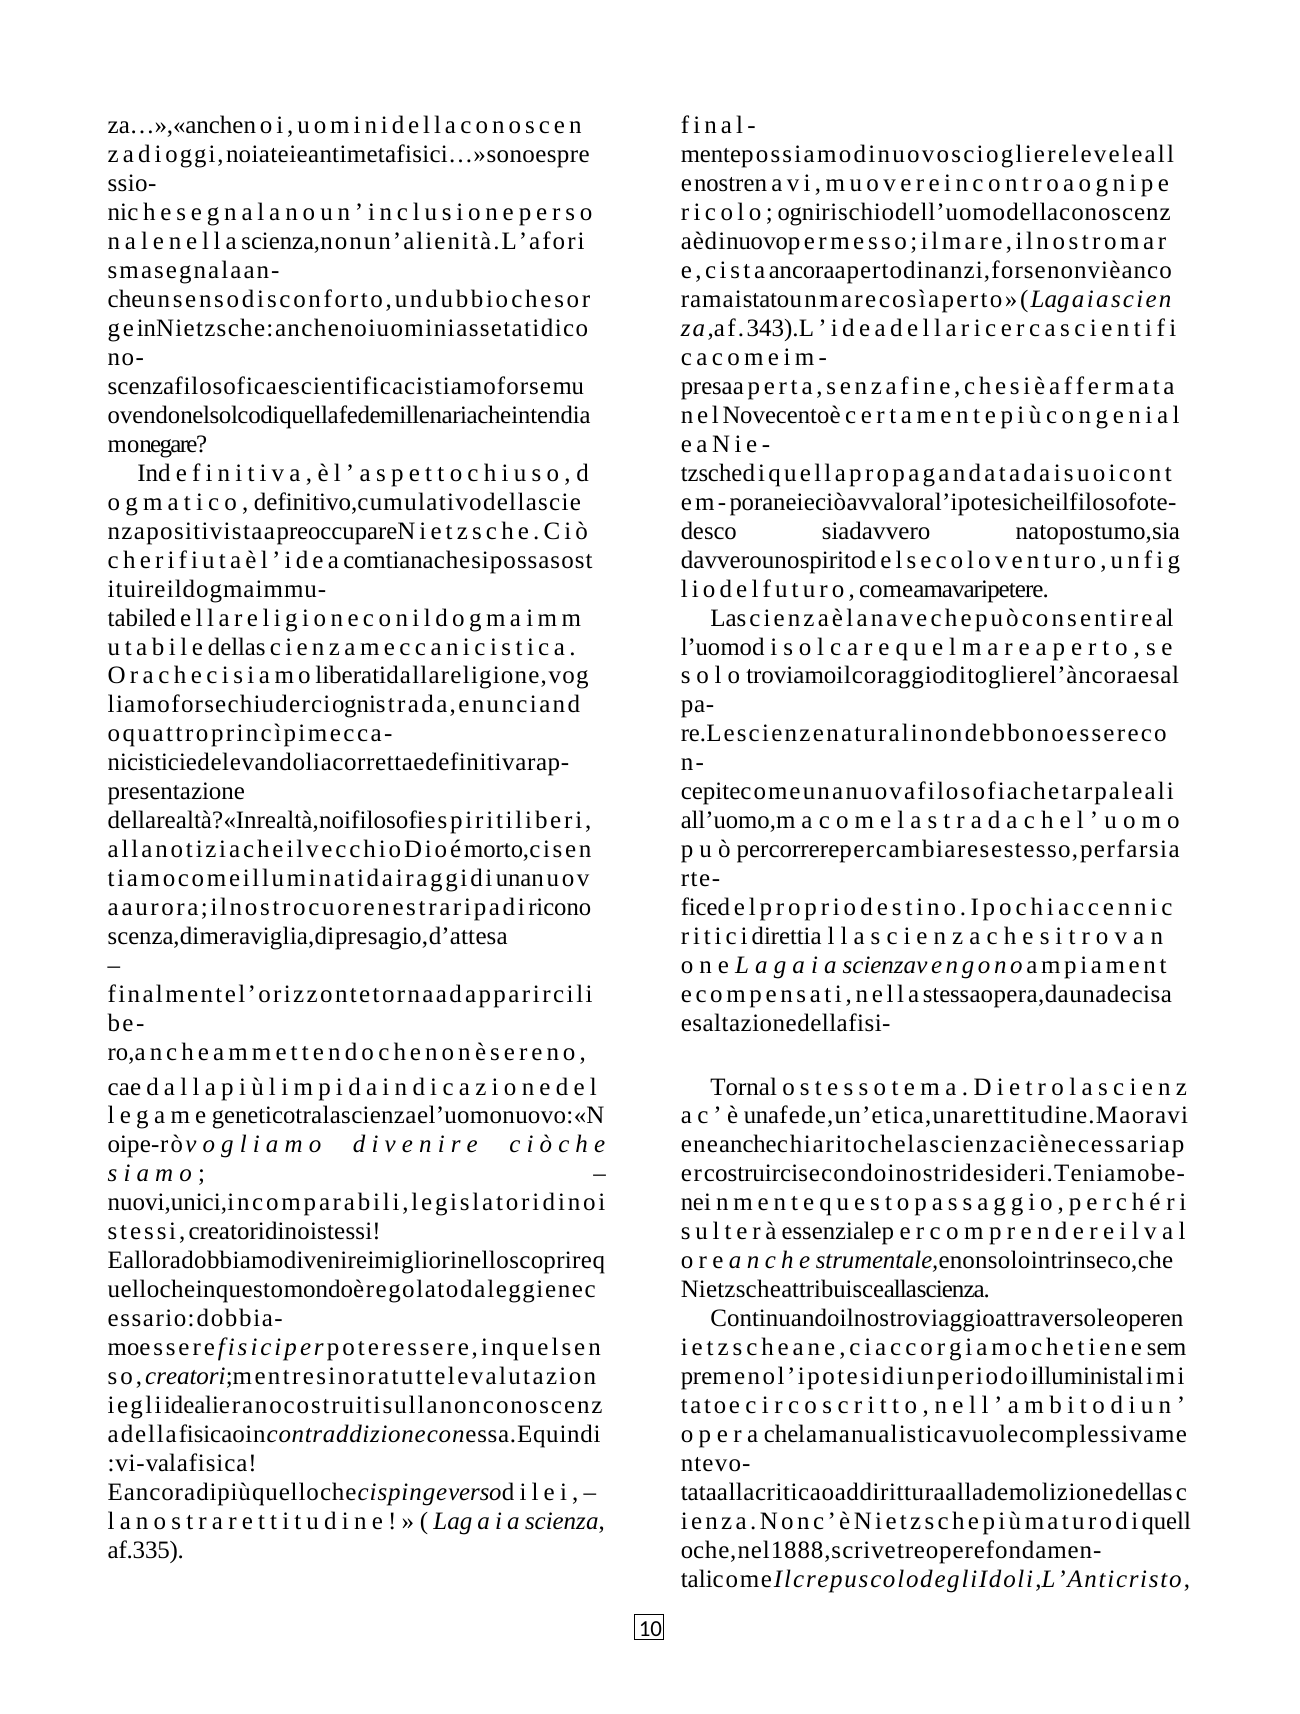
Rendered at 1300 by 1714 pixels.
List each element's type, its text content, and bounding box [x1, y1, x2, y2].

text –finalmentel’orizzontetornaadapparircilibe-ro,ancheammettendochenonèsereno, [107, 950, 595, 1066]
text Lascienzaèlanavechepuòconsentireall’uomodisolcarequelmareaperto,sesolotroviamoilcoraggioditoglierel’àncoraesalpa-re.Lescienzenaturalinondebbonoesserecon-cepitecomeunanuovafilosofiachetarpalealiall’uomo,macomelastradachel’uomopuòpercorrerepercambiaresestesso,perfarsiarte-ficedelpropriodestino.IpochiaccennicriticidirettiallascienzachesitrovanoneLagaiascienzavengonoampiamentecompensati,nellastessaopera,daunadecisaesaltazionedellafisi- [681, 603, 1180, 1037]
text caedallapiùlimpidaindicazionedellegamegeneticotralascienzael’uomonuovo:«Noipe-ròvogliamo divenire ciòche siamo; – nuovi,unici,incomparabili,legislatoridinoistessi,creatoridinoistessi!Ealloradobbiamodivenireimigliorinelloscoprirequellocheinquestomondoèregolatodaleggienecessario:dobbia-moesserefisiciperpoteressere,inquelsenso,creatori;mentresinoratuttelevalutazioniegliidealieranocostruitisullanonconoscenzadellafisicaoincontraddizioneconessa.Equindi:vi-valafisica!Eancoradipiùquellochecispingeversodilei,–lanostrarettitudine!»(Lagaiascienza,af.335). [107, 1072, 606, 1564]
text Indefinitiva,èl’aspettochiuso,dogmatico,definitivo,cumulativodellascienzapositivistaapreoccupareNietzsche.Ciòcherifiutaèl’ideacomtianachesipossasostituireildogmaimmu-tabiledellareligioneconildogmaimmutabiledellascienzameccanicistica.Orachecisiamoliberatidallareligione,vogliamoforsechiuderciognistrada,enunciandoquattroprincìpimecca-nicisticiedelevandoliacorrettaedefinitivarap-presentazione dellarealtà?«Inrealtà,noifilosofiespiritiliberi,allanotiziacheilvecchioDioémorto,cisentiamocomeilluminatidairaggidiunanuovaaurora;ilnostrocuorenestraripadiriconoscenza,dimeraviglia,dipresagio,d’attesa [107, 458, 595, 950]
text Tornalostessotema.Dietrolascienzac’èunafede,un’etica,unarettitudine.Maoravieneanchechiaritochelascienzaciènecessariapercostruircisecondoinostridesideri.Teniamobe-neinmentequestopassaggio,perchérisulteràessenzialepercomprendereilvaloreanchestrumentale,enonsolointrinseco,cheNietzscheattribuisceallascienza. [681, 1072, 1191, 1303]
text final-mentepossiamodinuovosciogliereleveleallenostrenavi,muovereincontroaognipericolo;ognirischiodell’uomodellaconoscenzaèdinuovopermesso;ilmare,ilnostromare,cistaancoraapertodinanzi,forsenonvièancoramaistatounmarecosìaperto»(Lagaiascienza,af.343).L’ideadellaricercascientificacomeim-presaaperta,senzafine,chesièaffermatanelNovecentoècertamentepiùcongenialeaNie-tzschediquellapropagandatadaisuoicontem-poraneieciòavvaloral’ipotesicheilfilosofote-desco siadavvero natopostumo,sia davverounospiritodelsecoloventuro,unfigliodelfuturo,comeamavaripetere. [681, 110, 1180, 602]
text Continuandoilnostroviaggioattraversoleoperenietzscheane,ciaccorgiamochetienesempremenol’ipotesidiunperiodoilluministalimitatoecircoscritto,nell’ambitodiun’operachelamanualisticavuolecomplessivamentevo-tataallacriticaoaddiritturaallademolizionedellascienza.Nonc’èNietzschepiùmaturodiquelloche,nel1888,scrivetreoperefondamen-talicomeIlcrepuscolodegliIdoli,L’Anticristo, [681, 1303, 1191, 1593]
text za…»,«anchenoi,uominidellaconoscenzadioggi,noiateieantimetafisici…»sonoespressio-nichesegnalanoun’inclusionepersonalenellascienza,nonun’alienità.L’aforismasegnalaan-cheunsensodisconforto,undubbiochesorgeinNietzsche:anchenoiuominiassetatidicono-scenzafilosoficaescientificacistiamoforsemuovendonelsolcodiquellafedemillenariacheintendiamonegare? [107, 110, 595, 458]
